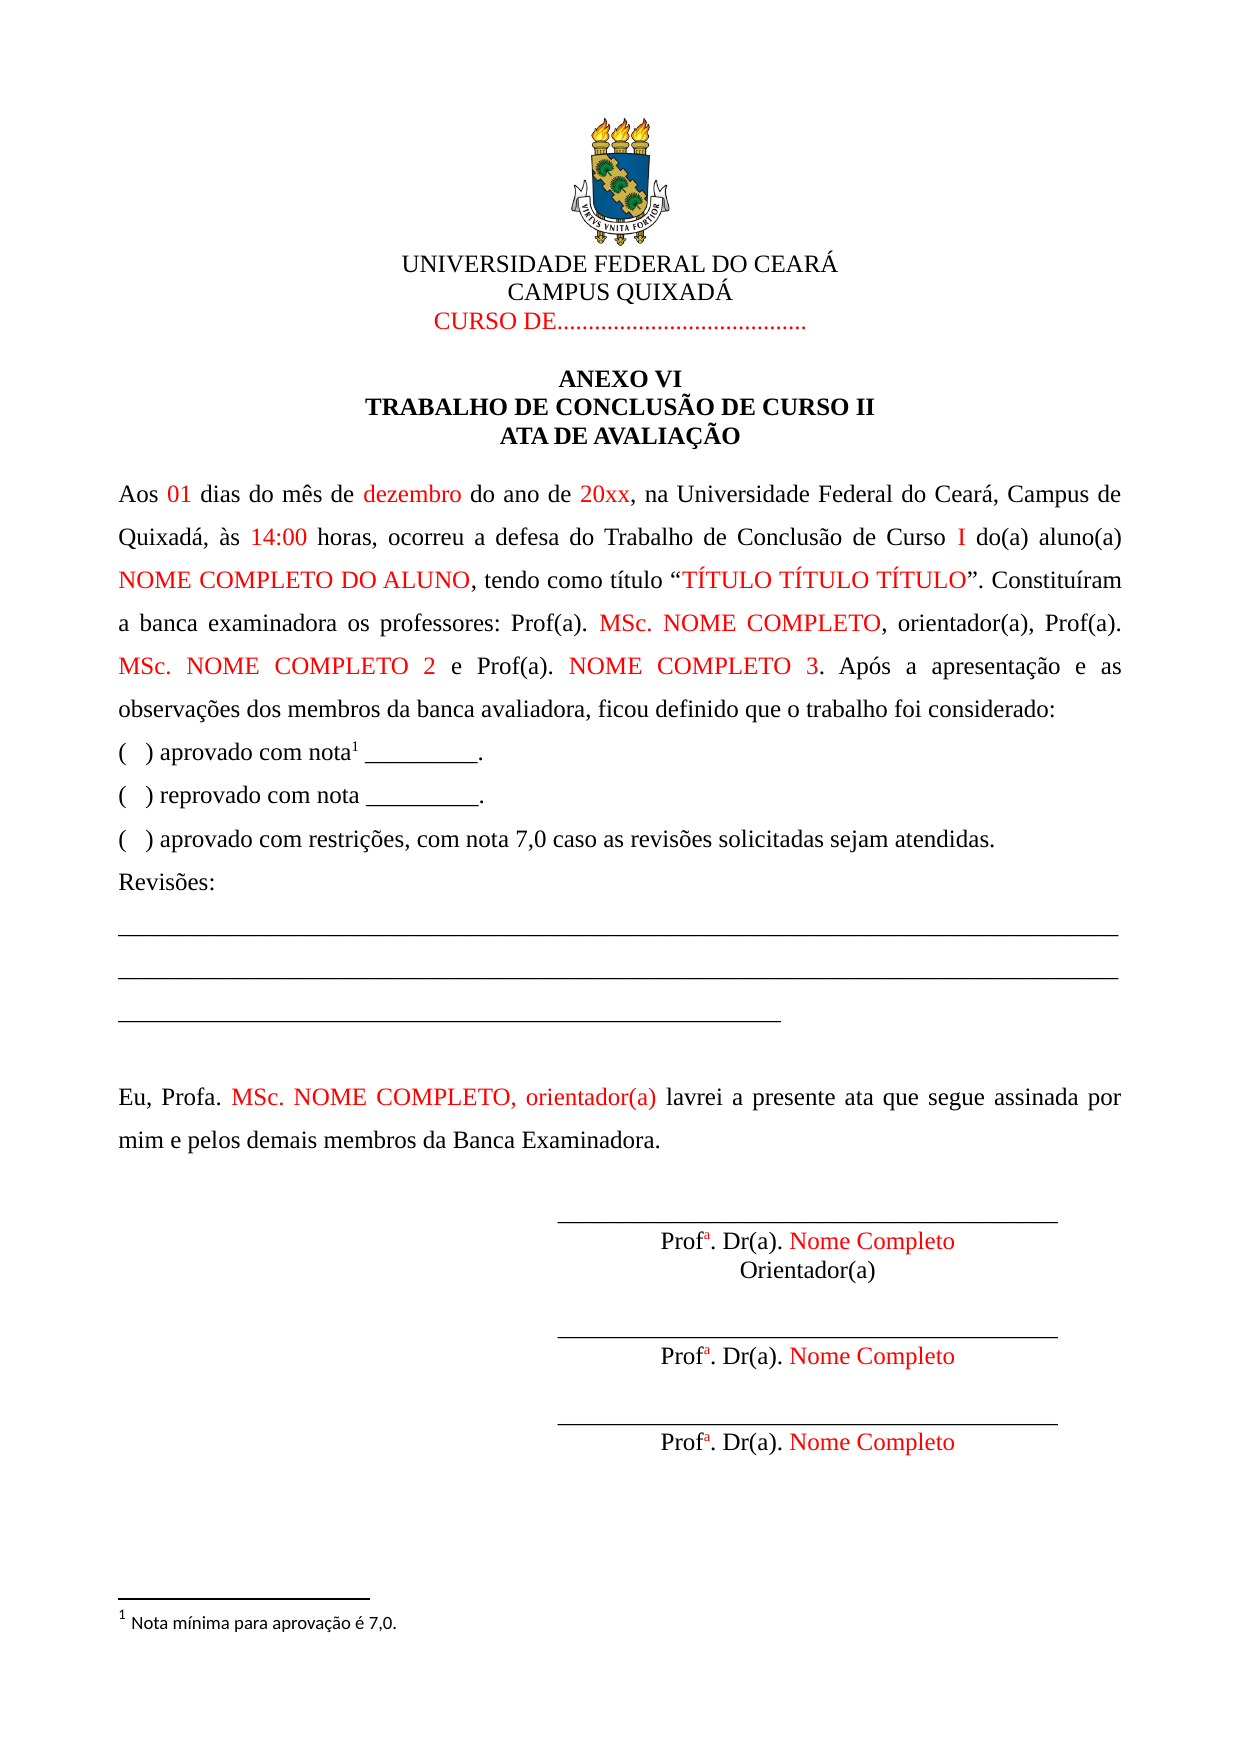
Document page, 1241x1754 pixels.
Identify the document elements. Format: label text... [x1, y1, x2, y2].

picture [570, 118, 670, 249]
text Profa. Dr(a). Nome Completo [493, 1341, 1122, 1370]
text Aos 01 dias do mês de dezembro do ano de 20xx, na Universidade Federal do Ceará, Campus de Quixadá, às 14:00 horas, ocorreu a defesa do Trabalho de Conclusão de Curso I do(a) aluno(a) NOME COMPLETO DO ALUNO, tendo como título “TÍTULO TÍTULO TÍTULO”. Constituíram a banca examinadora os professores: Prof(a). MSc. NOME COMPLETO, orientador(a), Prof(a). MSc. NOME COMPLETO 2 e Prof(a). NOME COMPLETO 3. Após a apresentação e as observações dos membros da banca avaliadora, ficou definido que o trabalho foi considerado: [118, 479, 1122, 723]
text ________________________________________ [493, 1197, 1122, 1226]
text CURSO DE........................................ [118, 306, 1122, 335]
text ________________________________________ [493, 1312, 1122, 1341]
text Profa. Dr(a). Nome Completo [493, 1226, 1122, 1255]
text ANEXO VI [118, 364, 1122, 392]
text CAMPUS QUIXADÁ [118, 277, 1122, 306]
text ATA DE AVALIAÇÃO [118, 421, 1122, 450]
text ( ) reprovado com nota _________. [118, 781, 1122, 809]
text Orientador(a) [493, 1255, 1122, 1284]
text ________________________________________ [493, 1399, 1122, 1427]
text Nota mínima para aprovação é 7,0. [118, 1605, 1122, 1636]
text Revisões: _____________________________________________________________________________________________________________________________________________________________________________________________________________________ [118, 867, 1122, 1025]
text UNIVERSIDADE FEDERAL DO CEARÁ [118, 249, 1122, 277]
text Eu, Profa. MSc. NOME COMPLETO, orientador(a) lavrei a presente ata que segue assinada por mim e pelos demais membros da Banca Examinadora. [118, 1082, 1122, 1154]
text ( ) aprovado com nota _________. [118, 737, 1122, 766]
text Profa. Dr(a). Nome Completo [493, 1427, 1122, 1456]
text TRABALHO DE CONCLUSÃO DE CURSO II [118, 392, 1122, 421]
text ( ) aprovado com restrições, com nota 7,0 caso as revisões solicitadas sejam atendidas. [118, 824, 1122, 852]
